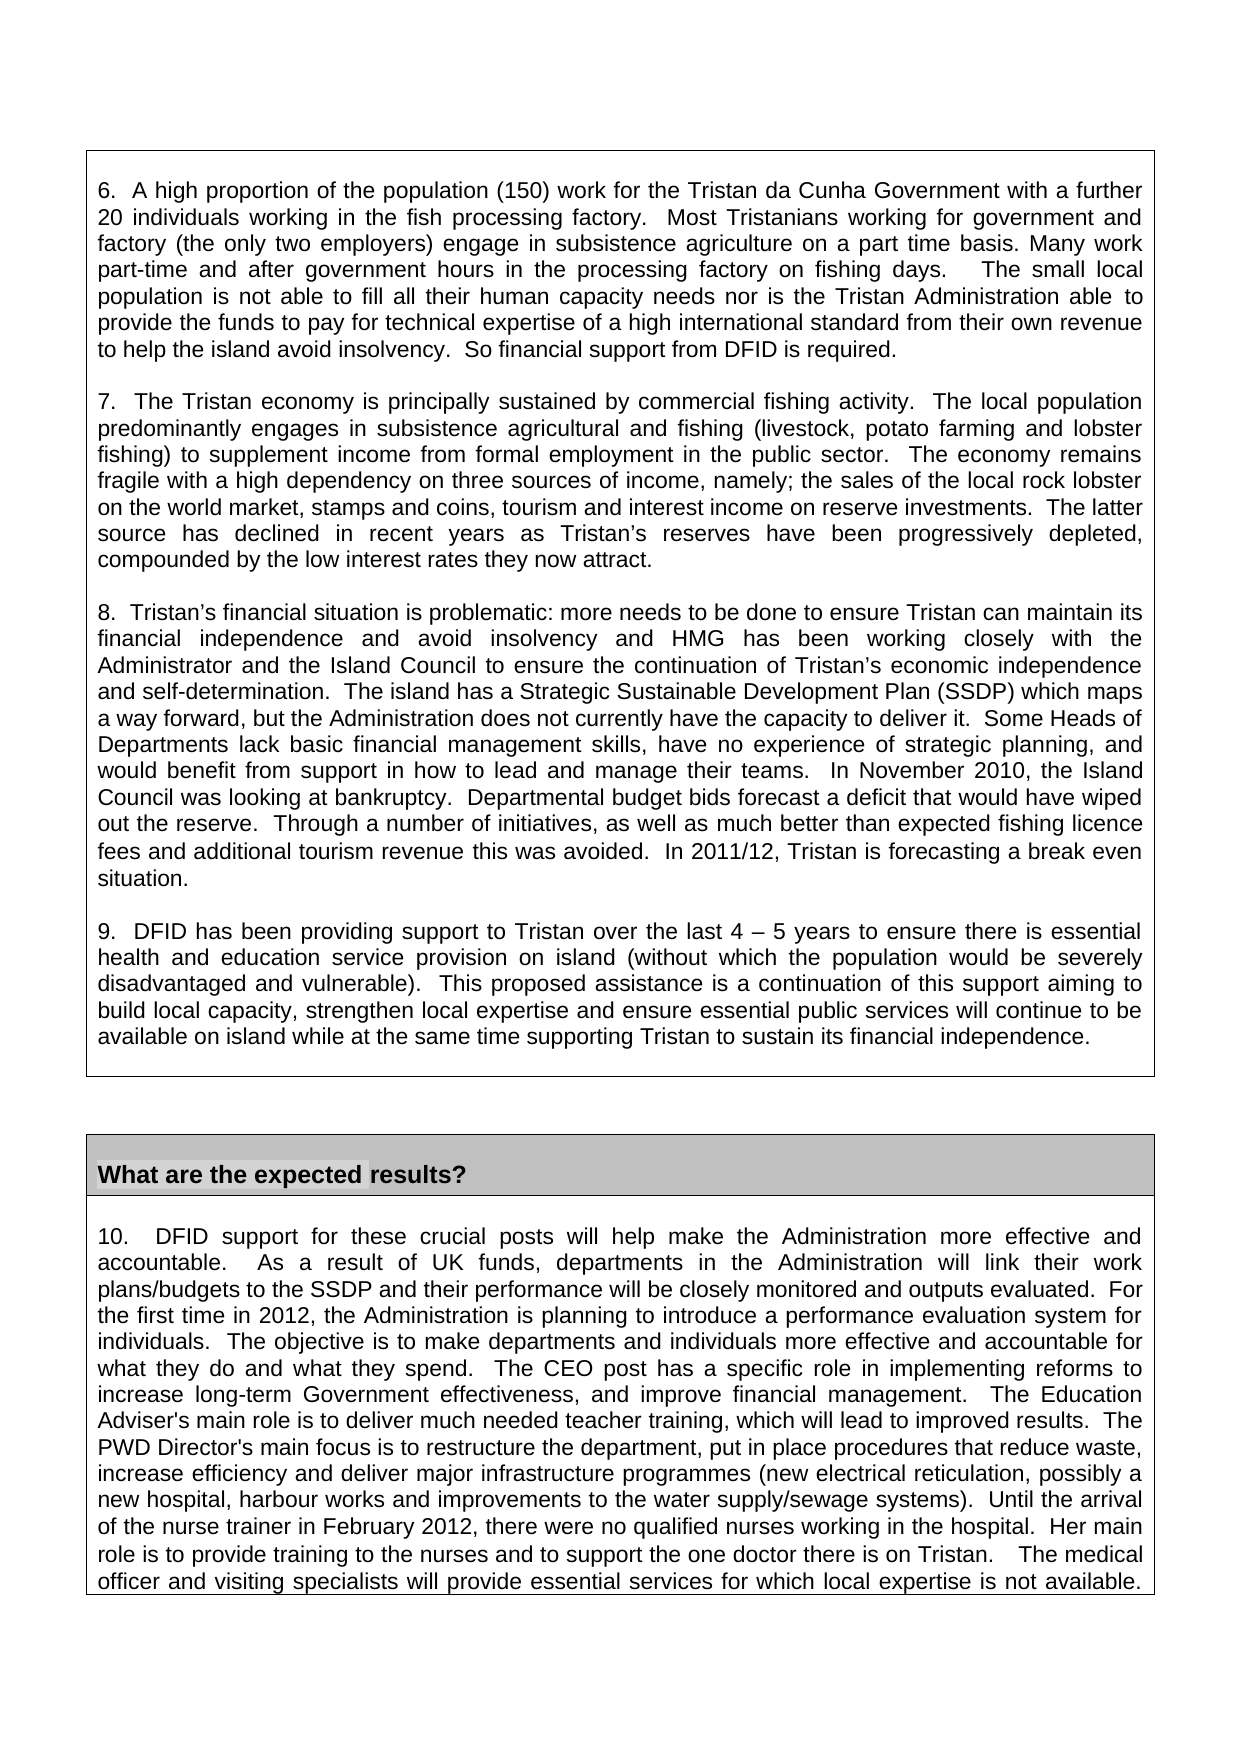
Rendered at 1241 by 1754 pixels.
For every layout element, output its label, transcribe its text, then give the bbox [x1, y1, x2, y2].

table_cell 6. A high proportion of the population (150) work for the Tristan da Cunha Government with a further 20 individuals working in the fish processing factory. Most Tristanians working for government and factory (the only two employers) engage in subsistence agriculture on a part time basis. Many work part-time and after government hours in the processing factory on fishing days. The small local population is not able to fill all their human capacity needs nor is the Tristan Administration able to provide the funds to pay for technical expertise of a high international standard from their own revenue to help the island avoid insolvency. So financial support from DFID is required. 7. The Tristan economy is principally sustained by commercial fishing activity. The local population predominantly engages in subsistence agricultural and fishing (livestock, potato farming and lobster fishing) to supplement income from formal employment in the public sector. The economy remains fragile with a high dependency on three sources of income, namely; the sales of the local rock lobster on the world market, stamps and coins, tourism and interest income on reserve investments. The latter source has declined in recent years as Tristan’s reserves have been progressively depleted, compounded by the low interest rates they now attract. 8. Tristan’s financial situation is problematic: more needs to be done to ensure Tristan can maintain its financial independence and avoid insolvency and HMG has been working closely with the Administrator and the Island Council to ensure the continuation of Tristan’s economic independence and self-determination. The island has a Strategic Sustainable Development Plan (SSDP) which maps a way forward, but the Administration does not currently have the capacity to deliver it. Some Heads of Departments lack basic financial management skills, have no experience of strategic planning, and would benefit from support in how to lead and manage their teams. In November 2010, the Island Council was looking at bankruptcy. Departmental budget bids forecast a deficit that would have wiped out the reserve. Through a number of initiatives, as well as much better than expected fishing licence fees and additional tourism revenue this was avoided. In 2011/12, Tristan is forecasting a break even situation. 9. DFID has been providing support to Tristan over the last 4 – 5 years to ensure there is essential health and education service provision on island (without which the population would be severely disadvantaged and vulnerable). This proposed assistance is a continuation of this support aiming to build local capacity, strengthen local expertise and ensure essential public services will continue to be available on island while at the same time supporting Tristan to sustain its financial independence. [87, 151, 1154, 1076]
table_cell 10. DFID support for these crucial posts will help make the Administration more effective and accountable. As a result of UK funds, departments in the Administration will link their work plans/budgets to the SSDP and their performance will be closely monitored and outputs evaluated. For the first time in 2012, the Administration is planning to introduce a performance evaluation system for individuals. The objective is to make departments and individuals more effective and accountable for what they do and what they spend. The CEO post has a specific role in implementing reforms to increase long-term Government effectiveness, and improve financial management. The Education Adviser's main role is to deliver much needed teacher training, which will lead to improved results. The PWD Director's main focus is to restructure the department, put in place procedures that reduce waste, increase efficiency and deliver major infrastructure programmes (new electrical reticulation, possibly a new hospital, harbour works and improvements to the water supply/sewage systems). Until the arrival of the nurse trainer in February 2012, there were no qualified nurses working in the hospital. Her main role is to provide training to the nurses and to support the one doctor there is on Tristan. The medical officer and visiting specialists will provide essential services for which local expertise is not available. [87, 1196, 1154, 1594]
table_header What are the expected results? [87, 1135, 1154, 1195]
